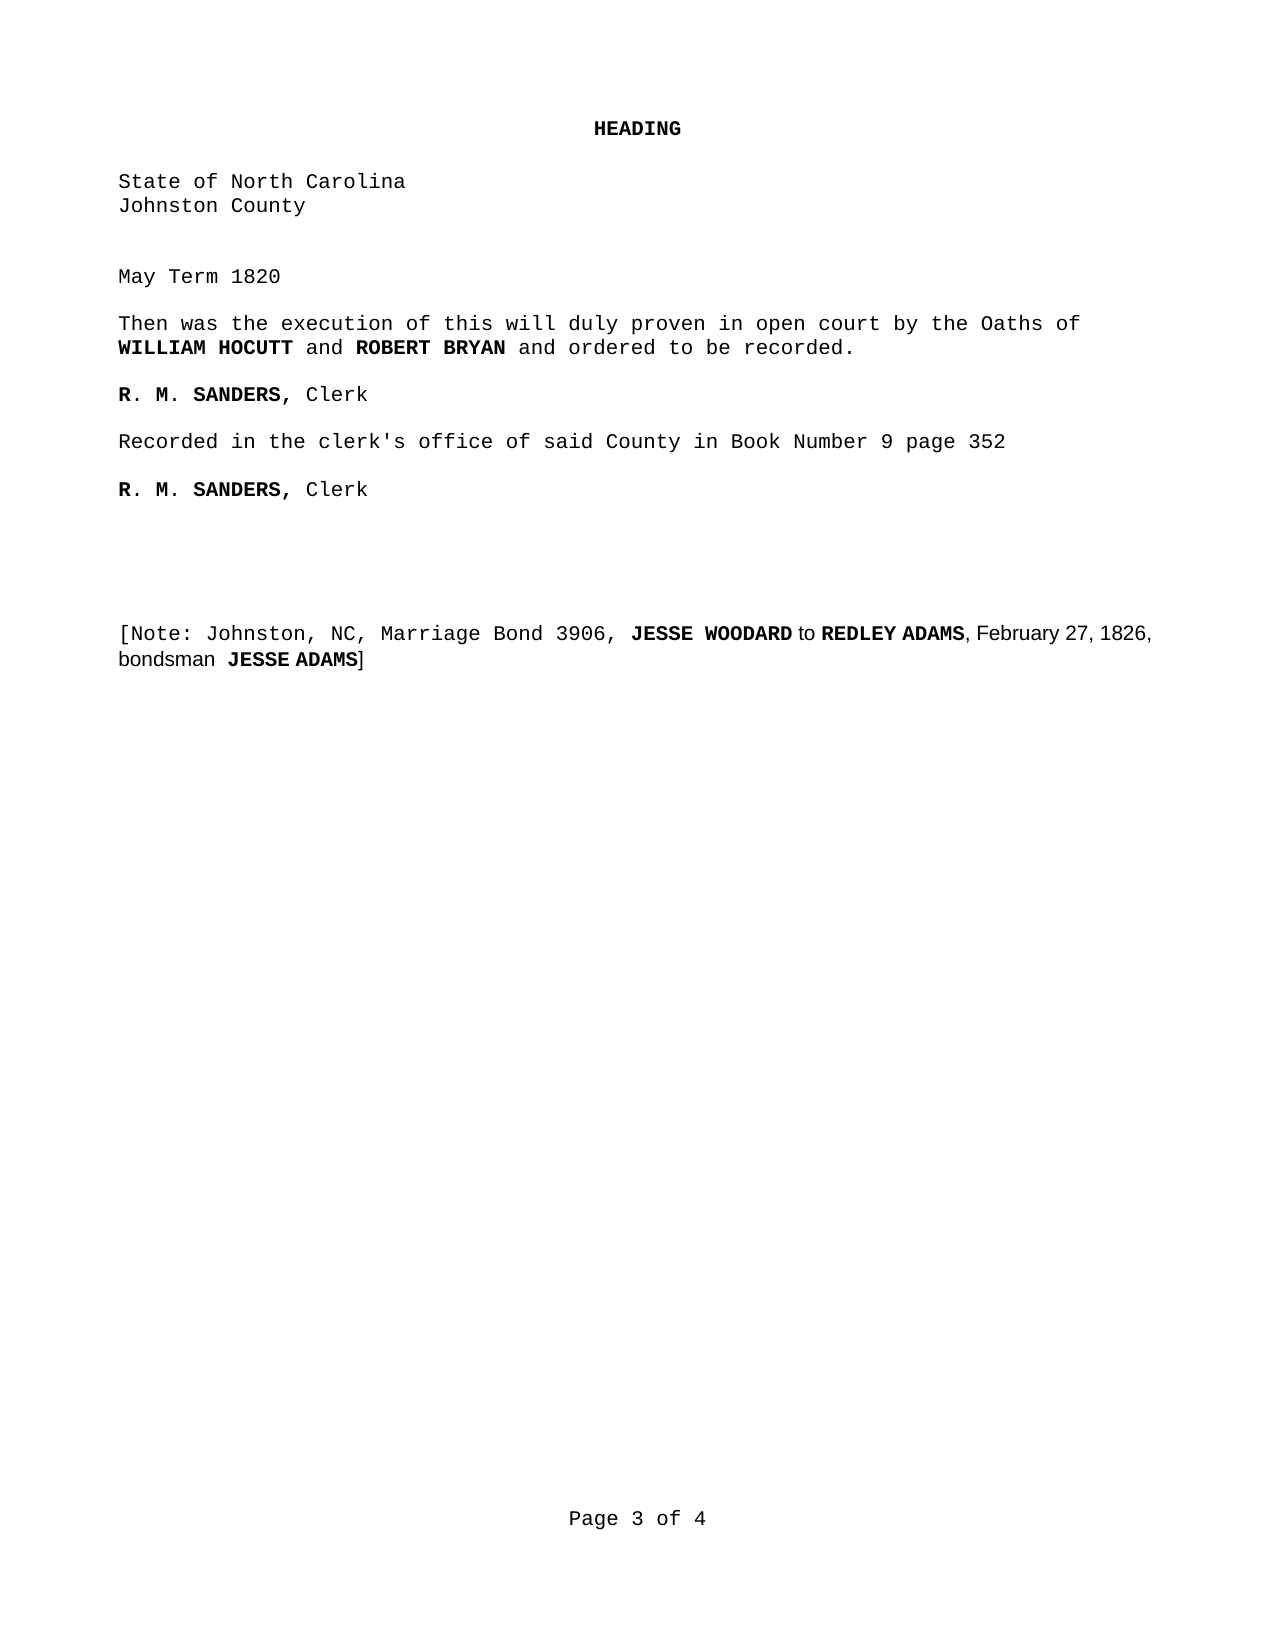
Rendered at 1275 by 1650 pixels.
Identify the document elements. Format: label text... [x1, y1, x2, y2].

text R. M. Sanders, Clerk [118, 384, 1157, 408]
text [Note: Johnston, NC, Marriage Bond 3906, Jesse Woodard to Redley Adams, February 27, 1826, bondsman Jesse Adams] [118, 621, 1157, 672]
text Recorded in the clerk's office of said County in Book Number 9 page 352 [118, 431, 1157, 455]
text State of North Carolina [118, 171, 1157, 195]
text Then was the execution of this will duly proven in open court by the Oaths of William Hocutt and Robert BrYan and ordered to be recorded. [118, 313, 1157, 360]
text May Term 1820 [118, 266, 1157, 289]
text Johnston County [118, 195, 1157, 218]
text R. M. Sanders, Clerk [118, 479, 1157, 502]
